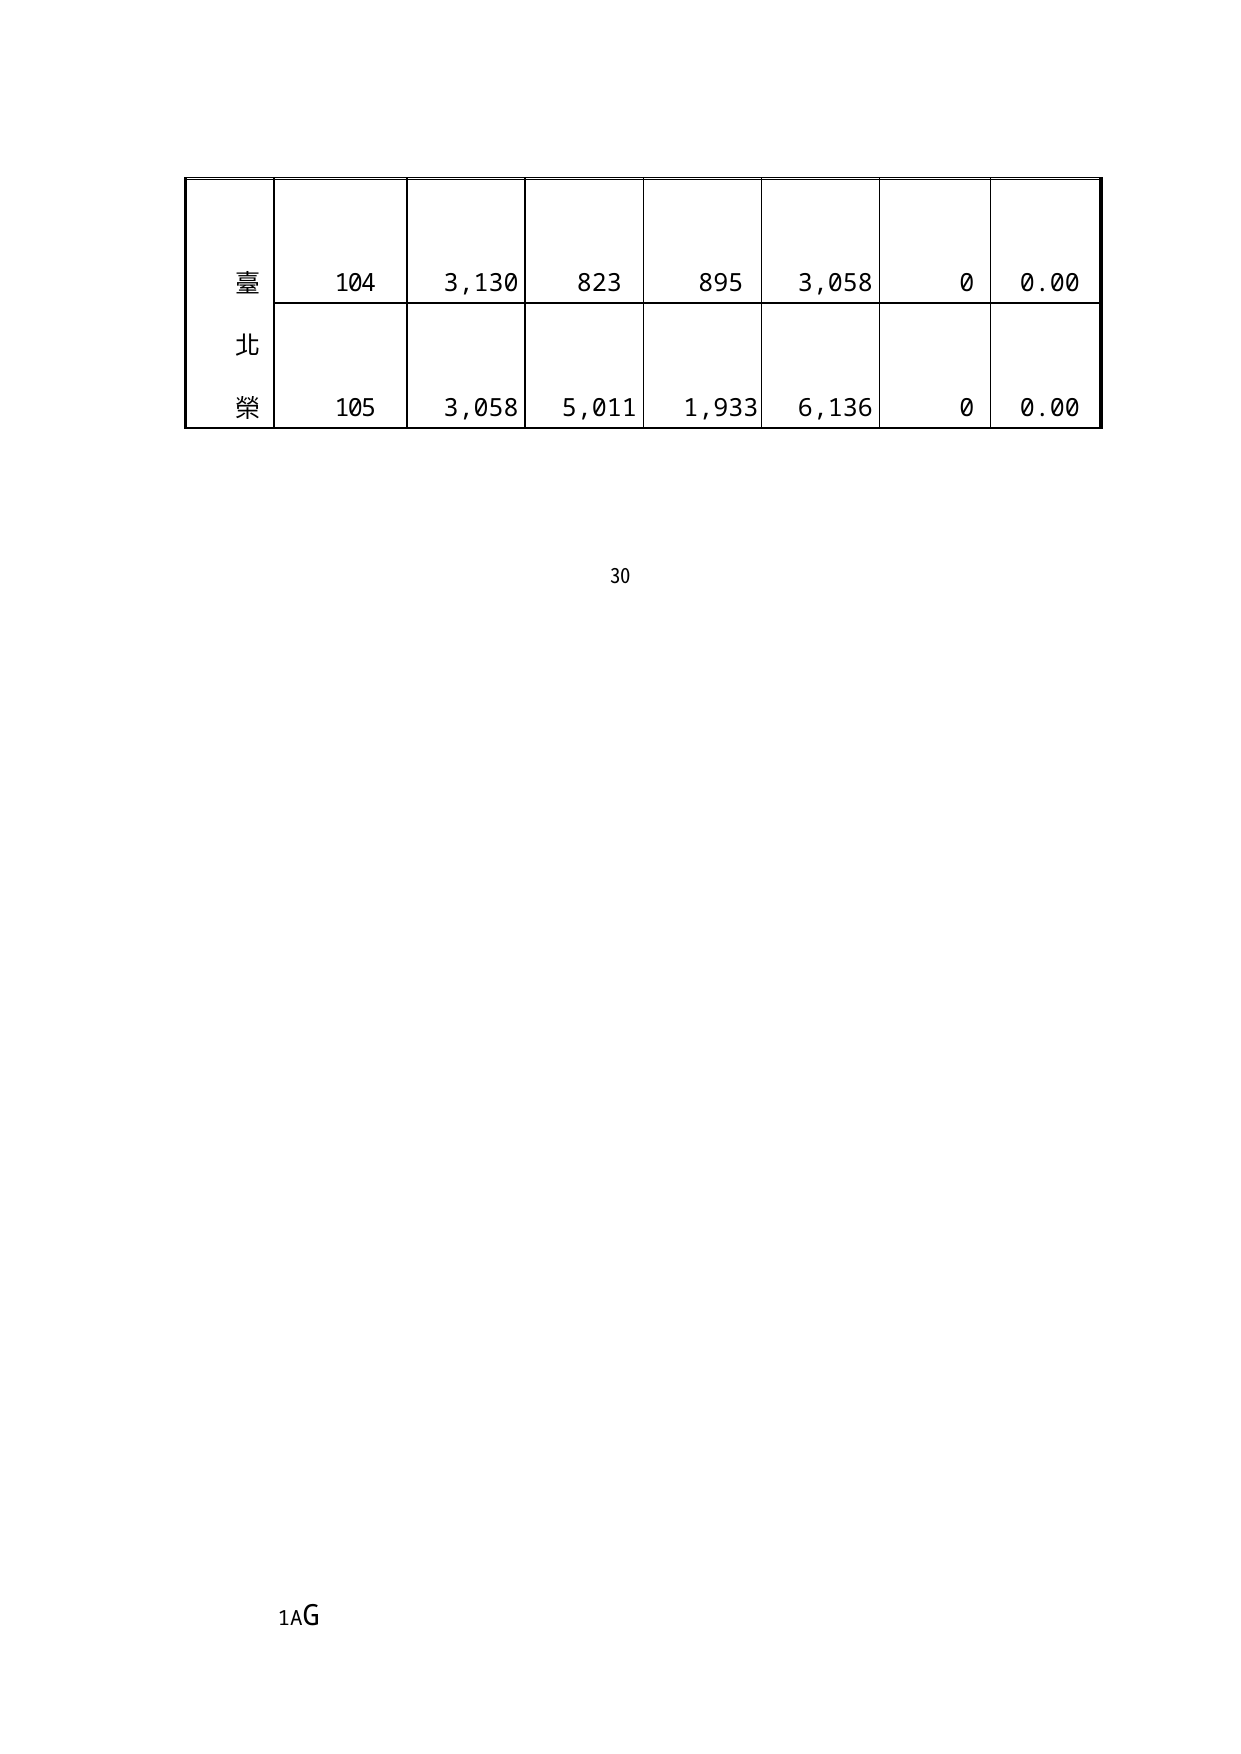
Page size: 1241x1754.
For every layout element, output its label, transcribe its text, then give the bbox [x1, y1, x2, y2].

table_cell 0 [880, 180, 990, 302]
table_cell 0 [880, 304, 990, 427]
table_cell 105 [275, 304, 406, 427]
table_cell 臺北榮 [187, 180, 273, 427]
table_cell 3,130 [408, 180, 524, 302]
table_cell 3,058 [762, 180, 879, 302]
table_cell 104 [275, 180, 406, 302]
table_cell 895 [644, 180, 761, 302]
table_cell 823 [526, 180, 643, 302]
table_cell 0.00 [991, 304, 1099, 427]
table_cell 5,011 [526, 304, 643, 427]
table_cell 3,058 [408, 304, 524, 427]
table_cell 1,933 [644, 304, 761, 427]
table_cell 0.00 [991, 180, 1099, 302]
table_cell 6,136 [762, 304, 879, 427]
